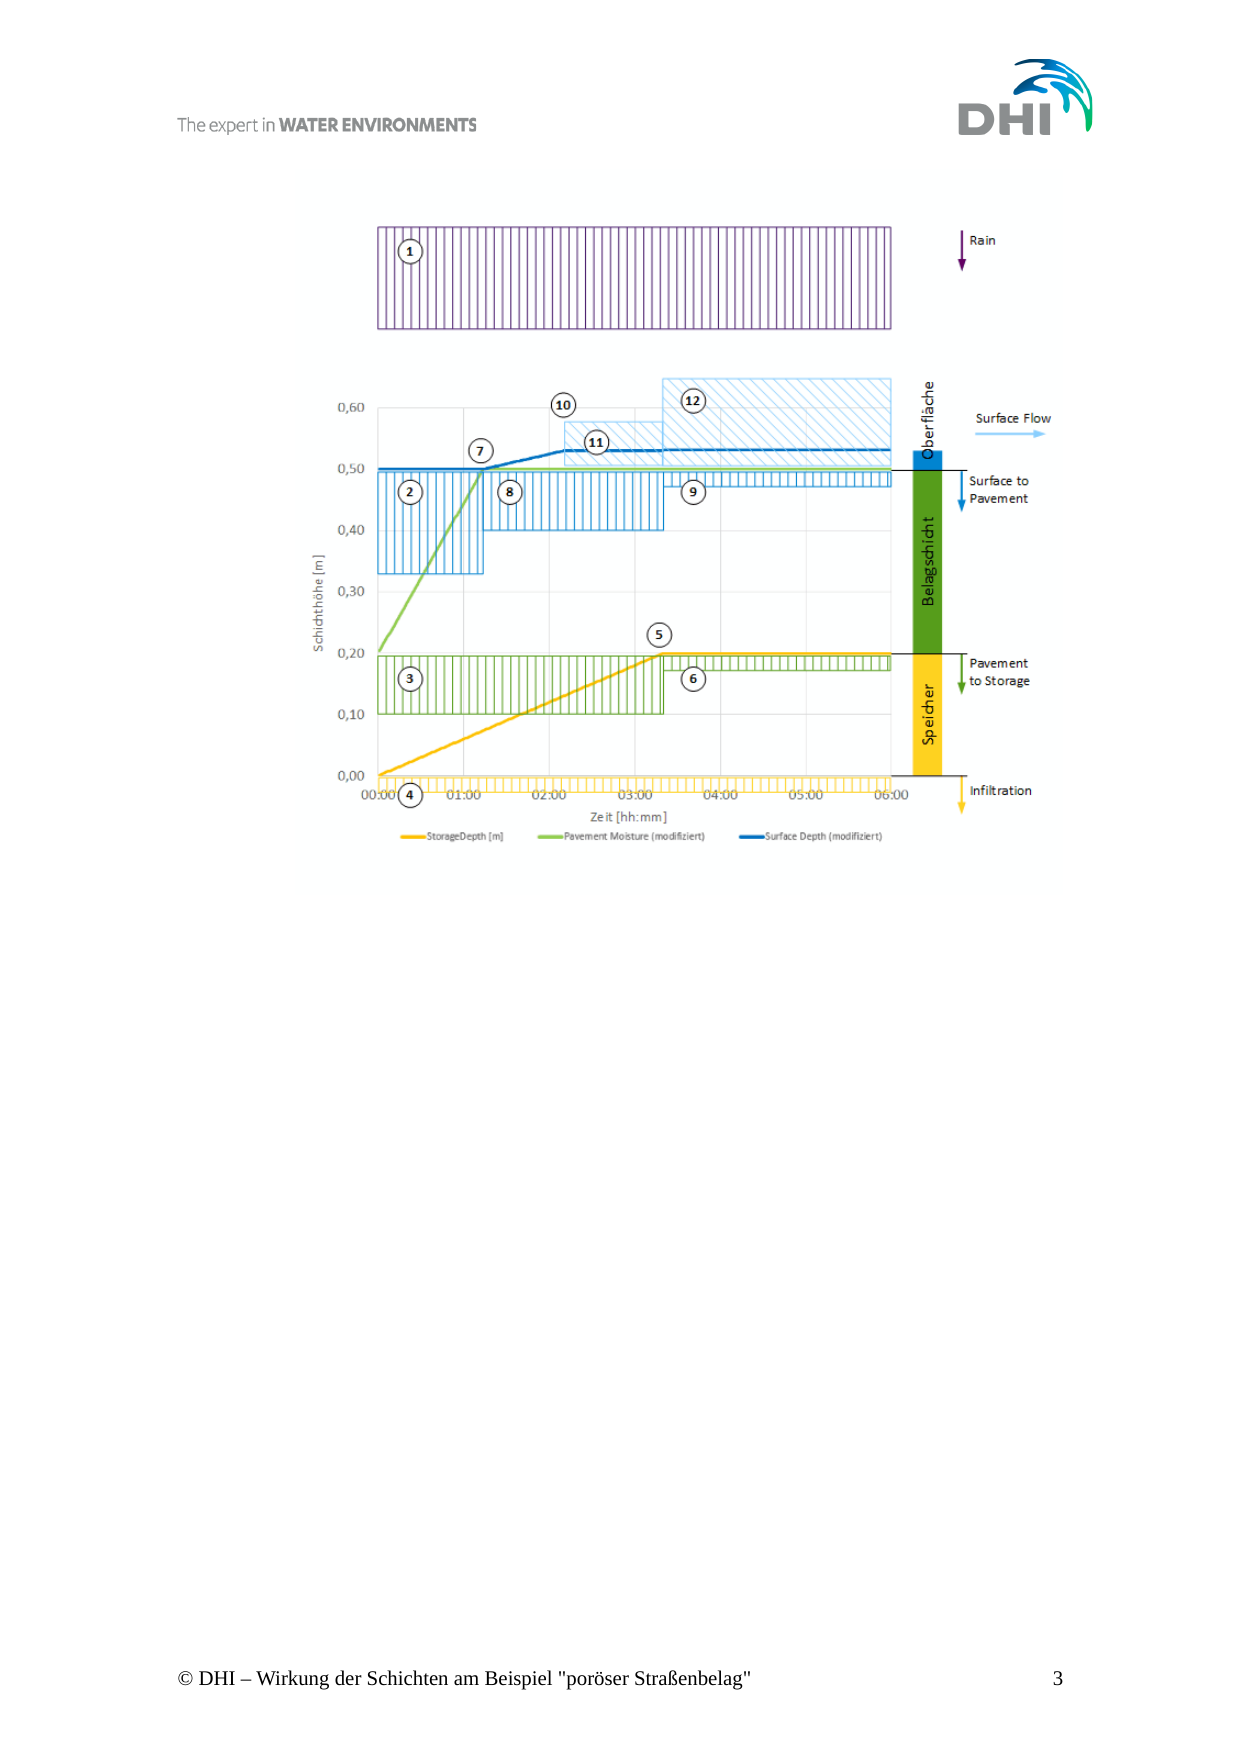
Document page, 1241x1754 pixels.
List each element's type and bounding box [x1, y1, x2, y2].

picture [958, 59, 1093, 135]
picture [177, 117, 477, 135]
picture [295, 169, 1063, 895]
